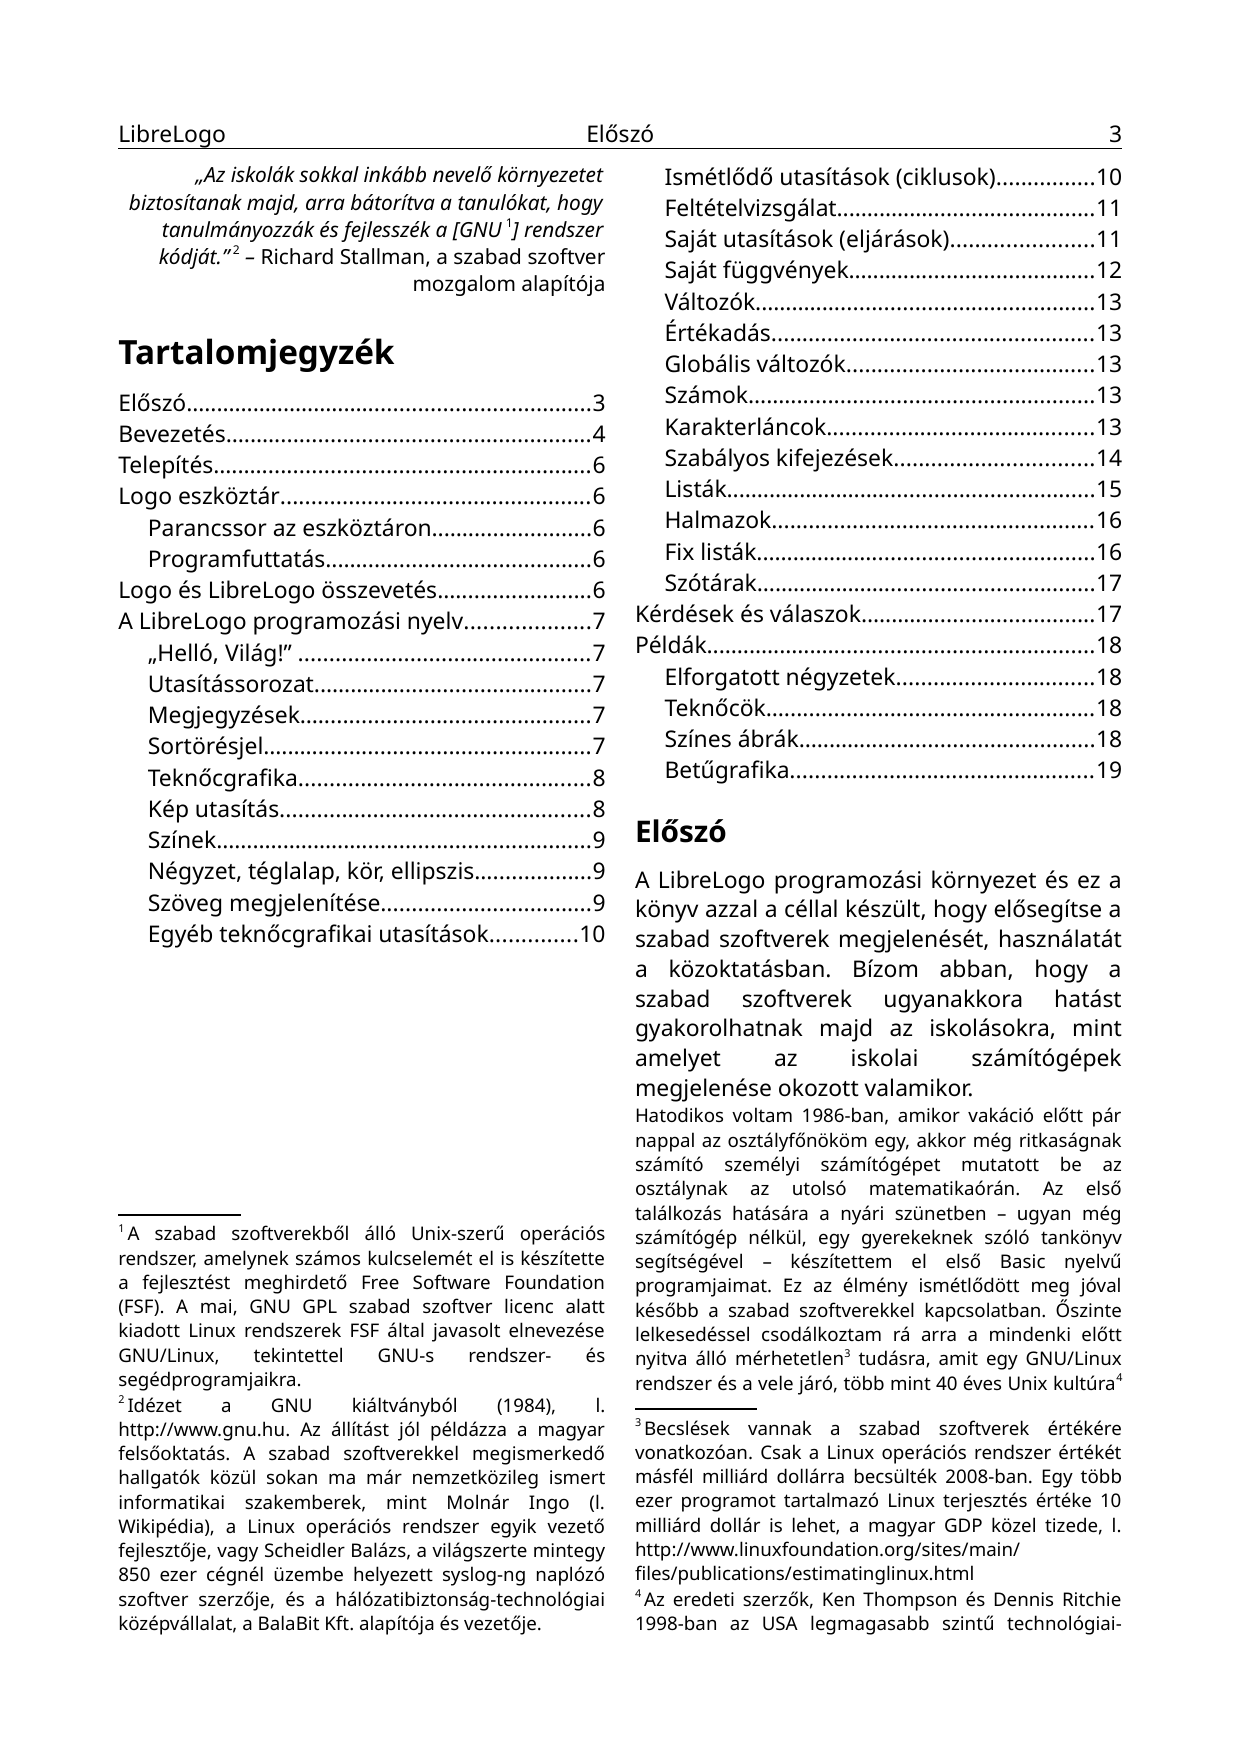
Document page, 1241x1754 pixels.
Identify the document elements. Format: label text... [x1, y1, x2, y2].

text A LibreLogo programozási nyelv 7 [118, 605, 605, 636]
text Fix listák 16 [664, 536, 1122, 567]
text „Az iskolák sokkal inkább nevelő környezetet biztosítanak majd, arra bátorítva a tanulókat, hogy tanulmányozzák és fejlesszék a [GNU ] rendszer kódját.” – Richard Stallman, a szabad szoftver mozgalom alapítója [118, 161, 605, 297]
text Telepítés 6 [118, 449, 605, 480]
text Szöveg megjelenítése 9 [148, 886, 605, 918]
text Az eredeti szerzők, Ken Thompson és Dennis Ritchie 1998-ban az USA legmagasabb szintű technológiai- [635, 1586, 1122, 1636]
text Idézet a GNU kiáltványból (1984), l. http://www.gnu.hu. Az állítást jól példázza a magyar felsőoktatás. A szabad szoftverekkel megismerkedő hallgatók közül sokan ma már nemzetközileg ismert informatikai szakemberek, mint Molnár Ingo (l. Wikipédia), a Linux operációs rendszer egyik vezető fejlesztője, vagy Scheidler Balázs, a világszerte mintegy 850 ezer cégnél üzembe helyezett syslog-ng naplózó szoftver szerzője, és a hálózatibiztonság-technológiai középvállalat, a BalaBit Kft. alapítója és vezetője. [118, 1392, 605, 1636]
subtitle Tartalomjegyzék [118, 329, 605, 374]
text Listák 15 [664, 473, 1122, 504]
text Előszó 3 [118, 386, 605, 418]
text Teknőcök 18 [664, 692, 1122, 723]
text Parancssor az eszköztáron 6 [148, 511, 605, 543]
text Logo és LibreLogo összevetés 6 [118, 574, 605, 605]
text Sortörésjel 7 [148, 730, 605, 761]
text A LibreLogo programozási környezet és ez a könyv azzal a céllal készült, hogy elősegítse a szabad szoftverek megjelenését, használatát a közoktatásban. Bízom abban, hogy a szabad szoftverek ugyanakkora hatást gyakorolhatnak majd az iskolásokra, mint amelyet az iskolai számítógépek megjelenése okozott valamikor. [635, 864, 1122, 1103]
text Logo eszköztár 6 [118, 480, 605, 511]
text Betűgrafika 19 [664, 754, 1122, 786]
text Feltételvizsgálat 11 [664, 192, 1122, 223]
text Négyzet, téglalap, kör, ellipszis 9 [148, 855, 605, 886]
text Színek 9 [148, 824, 605, 855]
text Kérdések és válaszok 17 [635, 598, 1122, 629]
text Színes ábrák 18 [664, 723, 1122, 754]
text Változók 13 [664, 286, 1122, 317]
text Szabályos kifejezések 14 [664, 442, 1122, 473]
text Saját függvények 12 [664, 254, 1122, 286]
text Egyéb teknőcgrafikai utasítások 10 [148, 918, 605, 949]
text Halmazok 16 [664, 504, 1122, 536]
text „Helló, Világ!” 7 [148, 636, 605, 668]
text Bevezetés 4 [118, 418, 605, 449]
text Becslések vannak a szabad szoftverek értékére vonatkozóan. Csak a Linux operációs rendszer értékét másfél milliárd dollárra becsülték 2008-ban. Egy több ezer programot tartalmazó Linux terjesztés értéke 10 milliárd dollár is lehet, a magyar GDP közel tizede, l. http://www.linuxfoundation.org/sites/main/ files/publications/esti­matinglinux.html [635, 1415, 1122, 1586]
text Példák 18 [635, 629, 1122, 661]
text Elforgatott négyzetek 18 [664, 661, 1122, 692]
text Megjegyzések 7 [148, 699, 605, 730]
text Hatodikos voltam 1986-ban, amikor vakáció előtt pár nappal az osztályfőnököm egy, akkor még ritkaságnak számító személyi számítógépet mutatott be az osztálynak az utolsó matematikaórán. Az első találkozás hatására a nyári szünetben – ugyan még számítógép nélkül, egy gyerekeknek szóló tankönyv segítségével – készítettem el első Basic nyelvű programjaimat. Ez az élmény ismétlődött meg jóval később a szabad szoftverekkel kapcsolatban. Őszinte lelkesedéssel csodálkoztam rá arra a mindenki előtt nyitva álló mérhetetlen tudásra, amit egy GNU/Linux rendszer és a vele járó, több mint 40 éves Unix kultúra hordoz. Csatlakoztam a szabad szoftveres közösséghez, és fejlesztéseim ma részei az olyan világszerte ismert programoknak, mint a Mozilla Firefox, Google Chrome és Dokumentumok, Apple Mac OS X, Adobe InDesign, OpenOffice.org vagy Libre­Office. [635, 1103, 1122, 1395]
text Kép utasítás 8 [148, 793, 605, 824]
text Értékadás 13 [664, 317, 1122, 348]
text A szabad szoftverekből álló Unix-szerű operációs rendszer, amelynek számos kulcselemét el is készítette a fejlesztést meghirdető Free Software Foundation (FSF). A mai, GNU GPL szabad szoftver licenc alatt kiadott Linux rendszerek FSF által javasolt elnevezése GNU/Linux, tekintettel GNU-s rendszer- és segédprogramjaikra. [118, 1221, 605, 1392]
subtitle Előszó [635, 811, 1122, 851]
text Karakterláncok 13 [664, 411, 1122, 442]
text Utasítássorozat 7 [148, 668, 605, 699]
text Számok 13 [664, 379, 1122, 411]
text Saját utasítások (eljárások) 11 [664, 223, 1122, 254]
text Teknőcgrafika 8 [148, 761, 605, 793]
text Globális változók 13 [664, 348, 1122, 379]
text Programfuttatás 6 [148, 543, 605, 574]
text Szótárak 17 [664, 567, 1122, 598]
text Ismétlődő utasítások (ciklusok) 10 [664, 161, 1122, 192]
